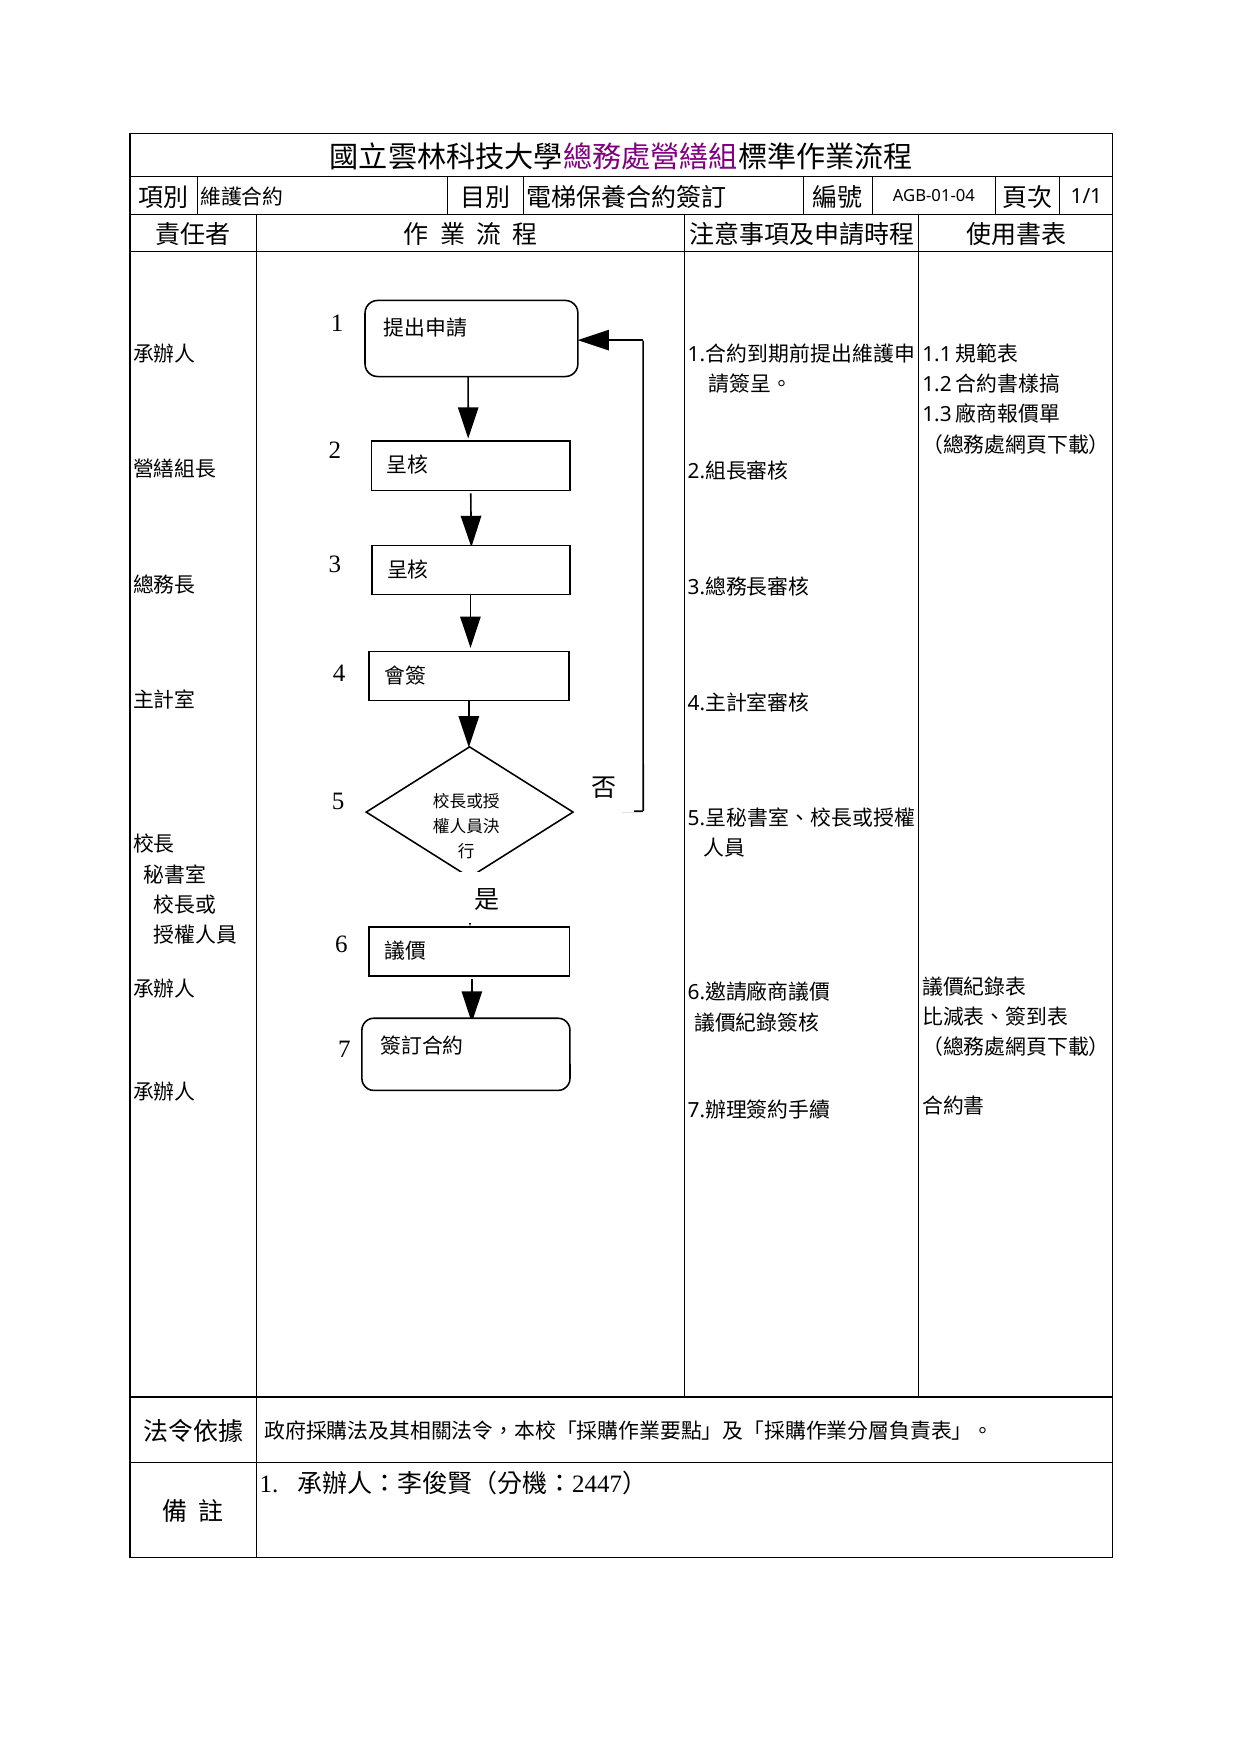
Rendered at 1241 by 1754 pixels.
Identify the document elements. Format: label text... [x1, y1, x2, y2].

table_cell 1.合約到期前提出維護申 請簽呈。 2.組長審核 3.總務長審核 4.主計室審核 5.呈秘書室、校長或授權人員 6.邀請廠商議價 議價紀錄簽核 7.辦理簽約手續 [685, 252, 918, 1396]
table_cell 責任者 [131, 215, 256, 251]
table_cell 1/1 [1060, 177, 1112, 213]
table_header 國立雲林科技大學總務處營繕組標準作業流程 [131, 134, 1112, 176]
table_cell 編號 [804, 177, 872, 213]
table_cell 電梯保養合約簽訂 [524, 177, 803, 213]
table_cell 承辦人 營繕組長 總務長 主計室 校長 秘書室 校長或 授權人員 承辦人 承辦人 [131, 252, 256, 1396]
table_cell 使用書表 [919, 215, 1112, 251]
table_cell 1.1規範表 1.2合約書樣搞 1.3廠商報價單 （總務處網頁下載） 議價紀錄表 比減表、簽到表 （總務處網頁下載） 合約書 [919, 252, 1112, 1396]
table_cell 政府採購法及其相關法令，本校「採購作業要點」及「採購作業分層負責表」。 [257, 1398, 1112, 1462]
table_cell 目別 [448, 177, 523, 213]
table_cell 作 業 流 程 [257, 215, 684, 251]
table_cell 項別 [131, 177, 197, 213]
table_cell 頁次 [996, 177, 1059, 213]
table_cell 法令依據 [131, 1398, 256, 1462]
table_cell [257, 252, 684, 1396]
table_cell AGB-01-04 [873, 177, 995, 213]
table_cell 備 註 [131, 1463, 256, 1557]
table_cell 注意事項及申請時程 [685, 215, 918, 251]
table_cell 維護合約 [198, 177, 447, 213]
table_cell 承辦人：李俊賢（分機：2447） [257, 1463, 1112, 1557]
